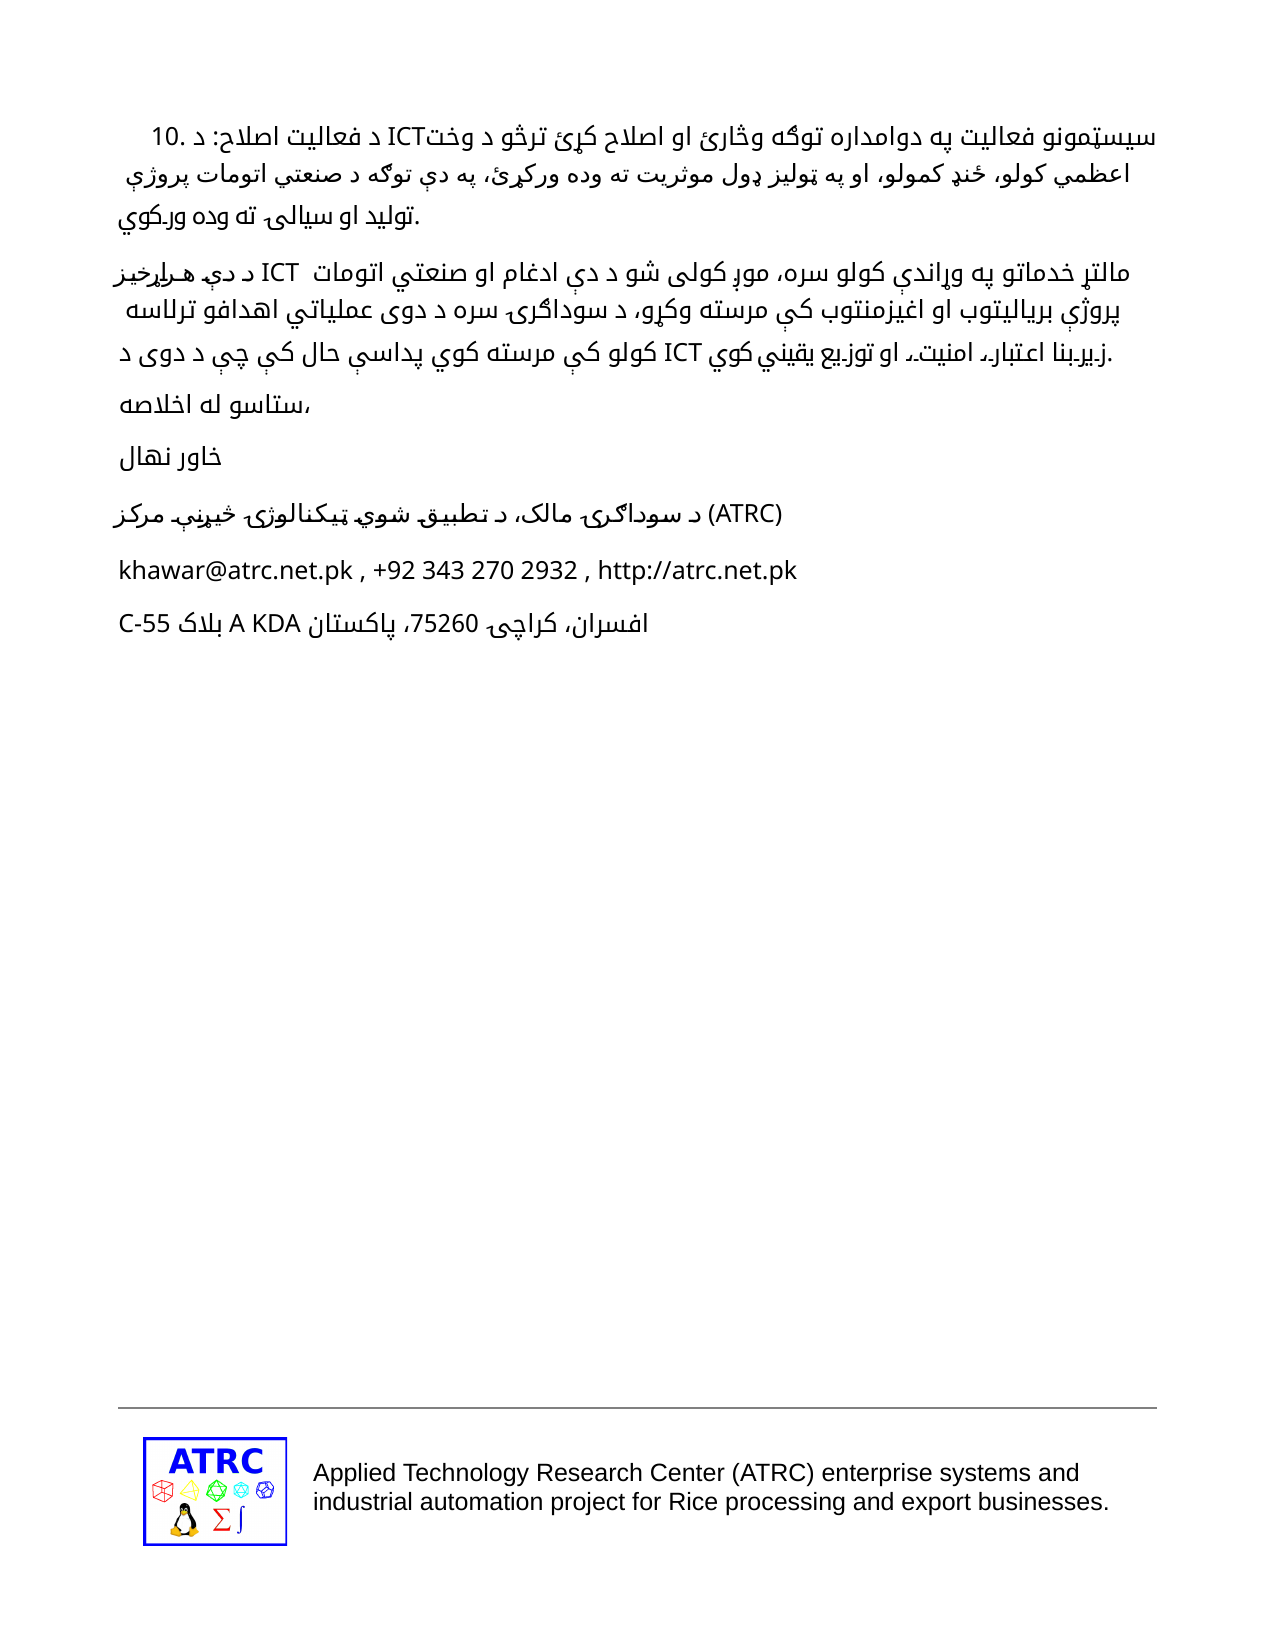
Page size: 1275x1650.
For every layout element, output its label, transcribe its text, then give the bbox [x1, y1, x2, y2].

text د سوداګرۍ مالک، د تطبیق شوي ټیکنالوژۍ څیړنې مرکز (ATRC) [118, 495, 1157, 532]
text خاور نهال [118, 443, 1157, 476]
text د دې هراړخیز ICT مالتړ خدماتو په وړاندې کولو سره، موږ کولی شو د دې ادغام او صنعتي اتومات پروژې بریالیتوب او اغیزمنتوب کې مرسته وکړو، د سوداګرۍ سره د دوی عملیاتي اهدافو ترلاسه کولو کې مرسته کوي پداسې حال کې چې د دوی د ICT زیربنا اعتبار، امنیت، او توزیع یقیني کوي. [118, 255, 1157, 371]
picture [143, 1437, 288, 1546]
text 10. د فعالیت اصلاح: د ICT سیسټمونو فعالیت په دوامداره توګه وڅارئ او اصلاح کړئ ترڅو د وخت اعظمي کولو، ځنډ کمولو، او په ټولیز ډول موثریت ته وده ورکړئ، په دې توګه د صنعتي اتومات پروژې تولید او سیالۍ ته وده ورکوي. [118, 118, 1157, 234]
text khawar@atrc.net.pk , +92 343 270 2932 , http://atrc.net.pk [118, 552, 1157, 586]
text ستاسو له اخلاصه، [118, 391, 1157, 424]
text C-55 بلاک A KDA افسران، کراچۍ 75260، پاکستان [118, 606, 1157, 643]
